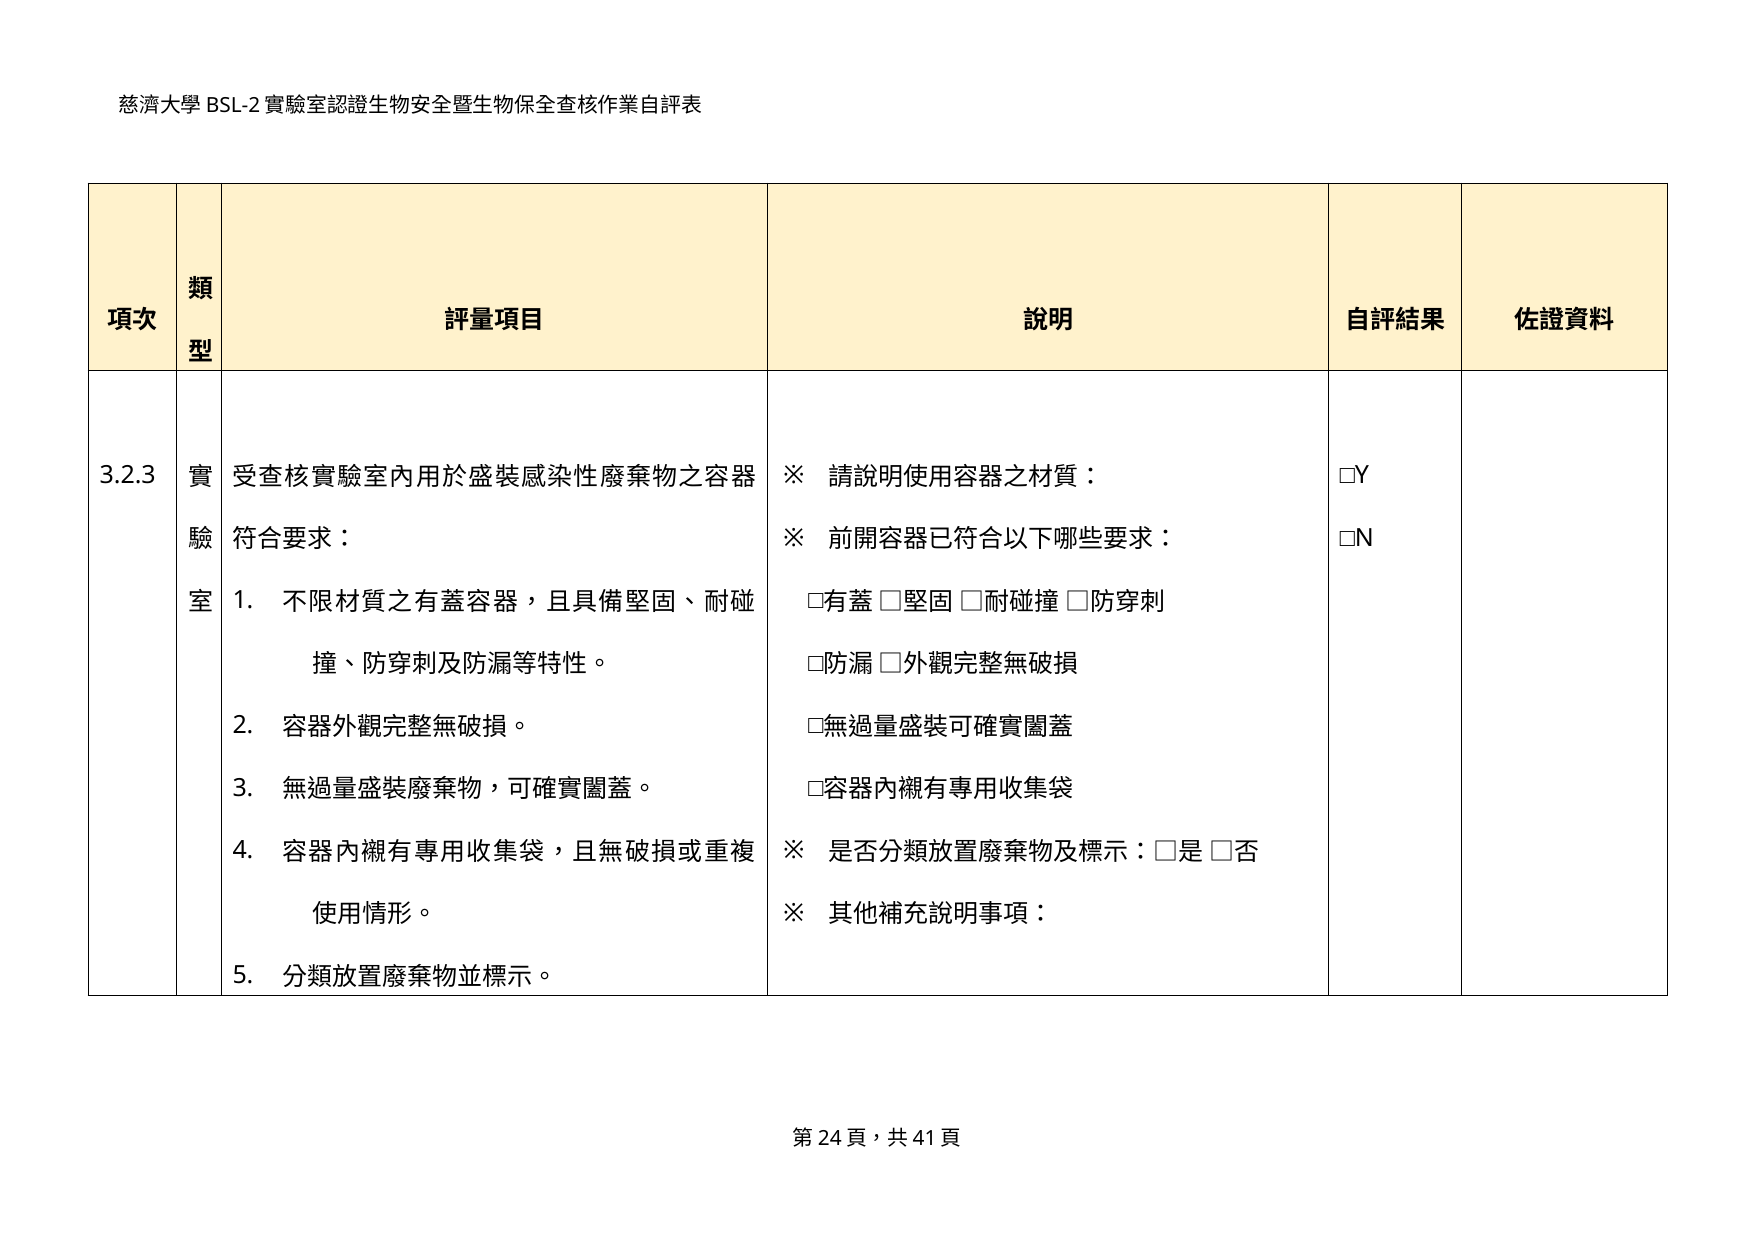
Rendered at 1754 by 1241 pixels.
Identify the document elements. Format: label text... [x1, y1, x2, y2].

table_header 項次 [89, 184, 176, 370]
table_cell 受查核實驗室內用於盛裝感染性廢棄物之容器符合要求： 不限材質之有蓋容器，且具備堅固、耐碰撞、防穿刺及防漏等特性。 容器外觀完整無破損。 無過量盛裝廢棄物，可確實闔蓋。 容器內襯有專用收集袋，且無破損或重複使用情形。 分類放置廢棄物並標示。 [222, 371, 767, 995]
table_cell 實驗室 [177, 371, 221, 995]
table_cell [1462, 371, 1667, 995]
table_header 評量項目 [222, 184, 767, 370]
table_header 自評結果 [1329, 184, 1461, 370]
table_header 類型 [177, 184, 221, 370]
table_cell □Y □N [1329, 371, 1461, 995]
table_cell 請說明使用容器之材質： 前開容器已符合以下哪些要求： □有蓋 □堅固 □耐碰撞 □防穿刺 □防漏 □外觀完整無破損 □無過量盛裝可確實闔蓋 □容器內襯有專用收集袋 是否分類放置廢棄物及標示：□是 □否 其他補充說明事項： [768, 371, 1328, 995]
table_header 說明 [768, 184, 1328, 370]
table_cell 3.2.3 [89, 371, 176, 995]
table_header 佐證資料 [1462, 184, 1667, 370]
